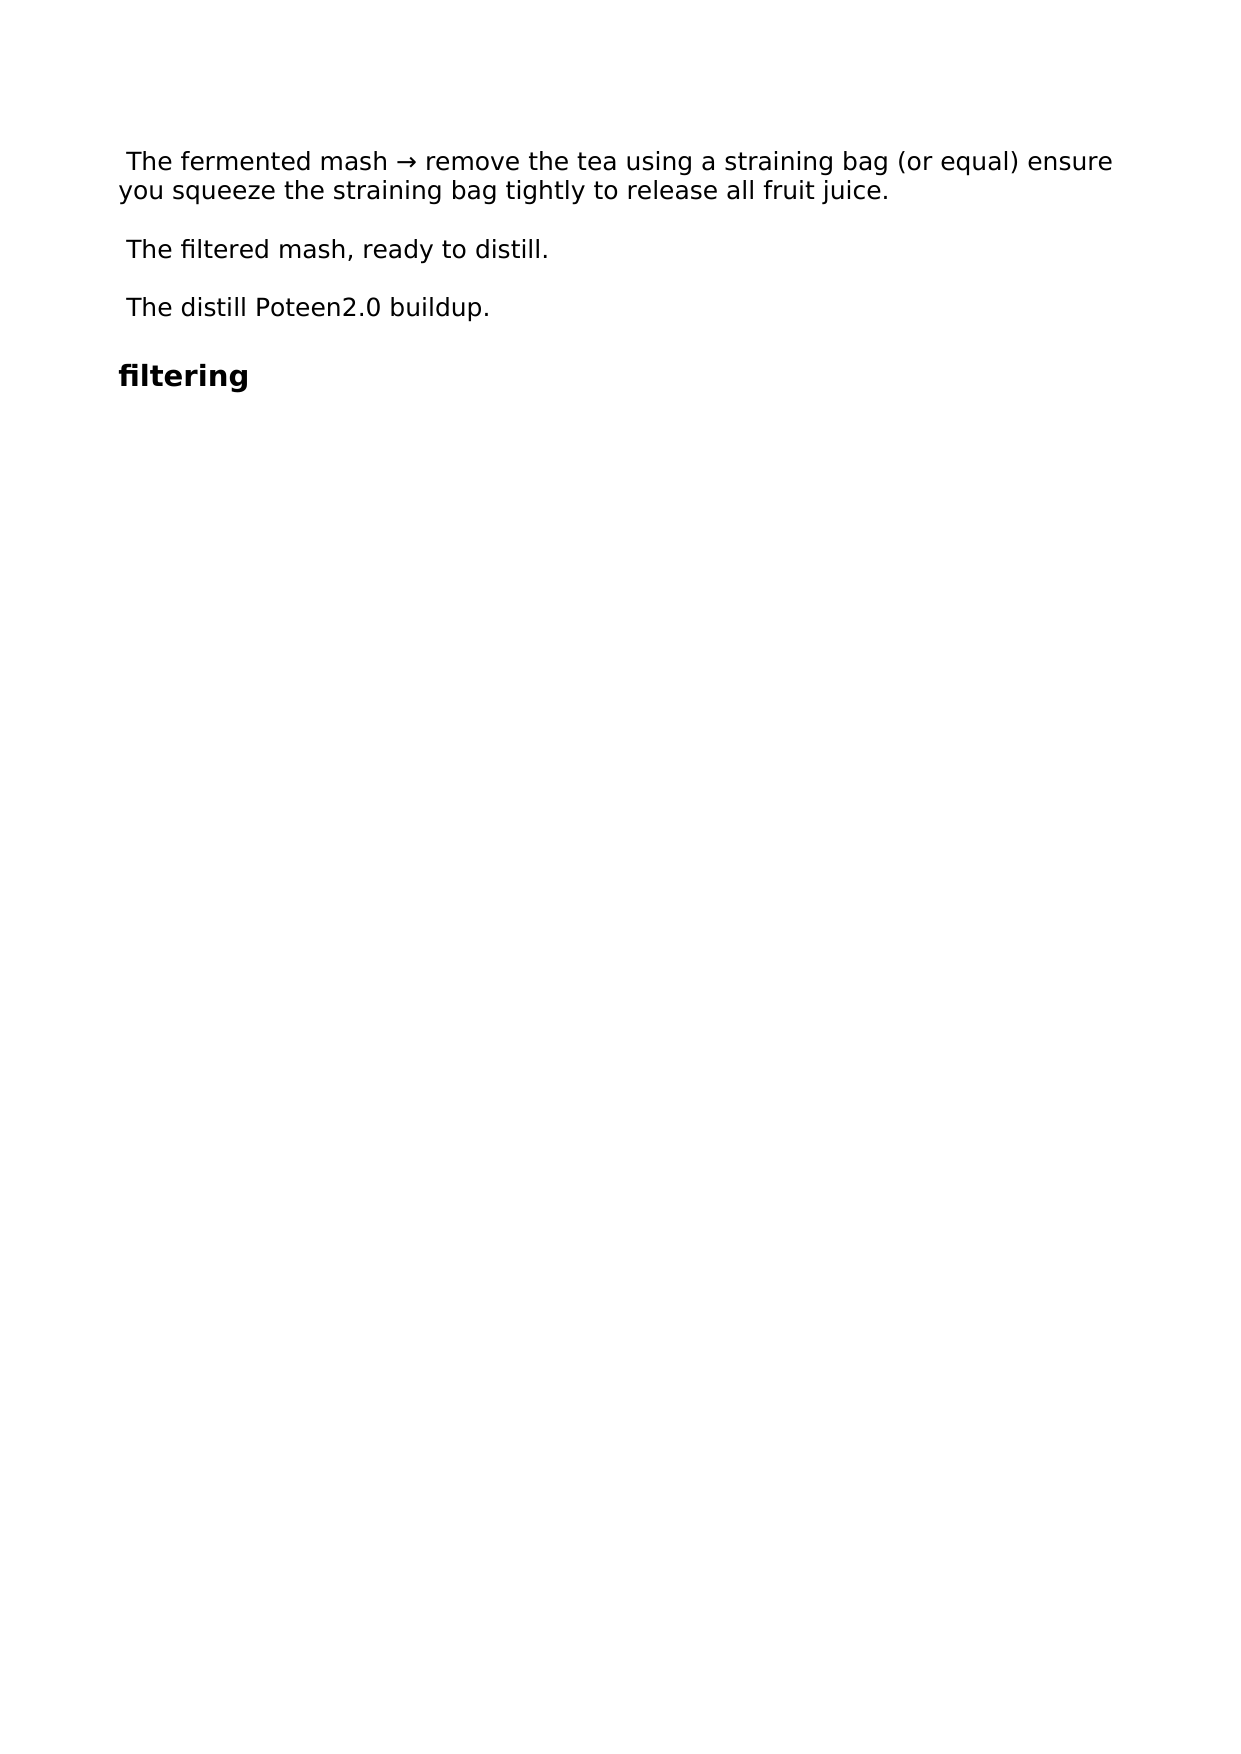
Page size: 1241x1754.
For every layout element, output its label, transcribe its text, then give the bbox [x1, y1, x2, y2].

text The fermented mash → remove the tea using a straining bag (or equal) ensure you squeeze the straining bag tightly to release all fruit juice. The filtered mash, ready to distill. The distill Poteen2.0 buildup. [118, 118, 1122, 322]
subtitle filtering [118, 360, 1122, 394]
